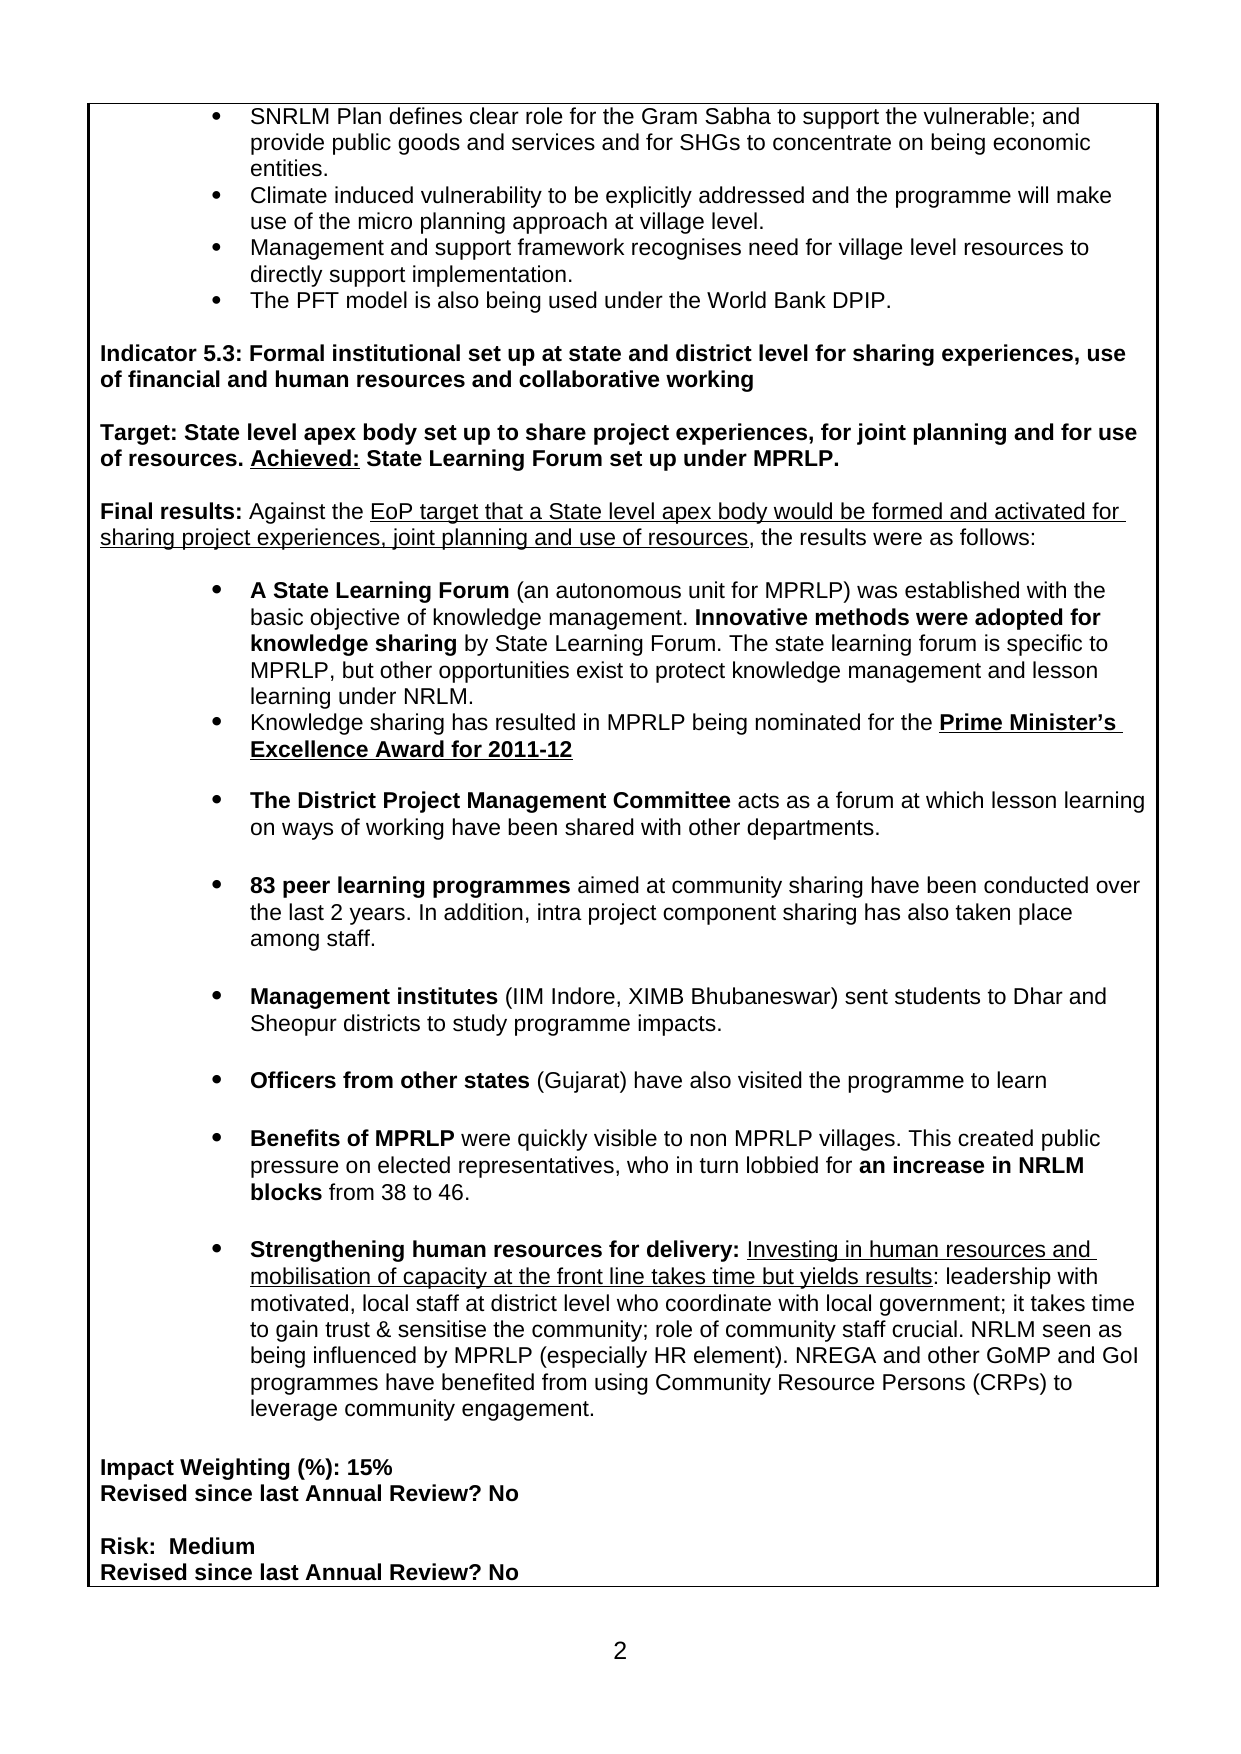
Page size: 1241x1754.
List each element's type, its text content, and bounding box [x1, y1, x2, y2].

table_cell Final results: Against the EoP target that line departments would implement their respective schemes and programmes on the basis of consolidated micro plans at the district level, the Government of Madhya Pradesh (through the Honourable Chief Minister of Madhya Pradesh) has appreciated the importance of micro planning, and has endorsed micro planning in every village as one of the 36 points in the Chief Minister’s manifesto. Indicator 5.2: GoMP adopts programmes /schemes implementing the Project Facilitation Team (PFT) model as an enhanced delivery mechanism. Target: PFT model implemented in 2 schemes /programmes. Achieved: In terms of govt schemes, PFT model has only been adopted for implementation in National Rural Livelihoods Mission. However, the World Bank has also adopted the PFT model in its District Poverty Initiatives Project (DPIP). Final results: Against the EoP target that the PFT model would be implemented in 2 schemes /programmes, PFT model has been adopted for implementation of the State National Rural Livelihoods Mission (SNRLM). During the initial phase, the SNRLM would target 10 districts, 9 MPRLP districts and one new district. The PFT model would be adopted for implementation of the mission in all the districts for a period of next 10 years. SNRLM Plan defines clear role for the Gram Sabha to support the vulnerable; and provide public goods and services and for SHGs to concentrate on being economic entities. Climate induced vulnerability to be explicitly addressed and the programme will make use of the micro planning approach at village level. Management and support framework recognises need for village level resources to directly support implementation. The PFT model is also being used under the World Bank DPIP. Indicator 5.3: Formal institutional set up at state and district level for sharing experiences, use of financial and human resources and collaborative working Target: State level apex body set up to share project experiences, for joint planning and for use of resources. Achieved: State Learning Forum set up under MPRLP. Final results: Against the EoP target that a State level apex body would be formed and activated for sharing project experiences, joint planning and use of resources, the results were as follows: A State Learning Forum (an autonomous unit for MPRLP) was established with the basic objective of knowledge management. Innovative methods were adopted for knowledge sharing by State Learning Forum. The state learning forum is specific to MPRLP, but other opportunities exist to protect knowledge management and lesson learning under NRLM. Knowledge sharing has resulted in MPRLP being nominated for the Prime Minister’s Excellence Award for 2011-12 The District Project Management Committee acts as a forum at which lesson learning on ways of working have been shared with other departments. 83 peer learning programmes aimed at community sharing have been conducted over the last 2 years. In addition, intra project component sharing has also taken place among staff. Management institutes (IIM Indore, XIMB Bhubaneswar) sent students to Dhar and Sheopur districts to study programme impacts. Officers from other states (Gujarat) have also visited the programme to learn Benefits of MPRLP were quickly visible to non MPRLP villages. This created public pressure on elected representatives, who in turn lobbied for an increase in NRLM blocks from 38 to 46. Strengthening human resources for delivery: Investing in human resources and mobilisation of capacity at the front line takes time but yields results: leadership with motivated, local staff at district level who coordinate with local government; it takes time to gain trust & sensitise the community; role of community staff crucial. NRLM seen as being influenced by MPRLP (especially HR element). NREGA and other GoMP and GoI programmes have benefited from using Community Resource Persons (CRPs) to leverage community engagement. Impact Weighting (%): 15% Revised since last Annual Review? No Risk: Medium Revised since last Annual Review? No [90, 104, 1156, 1586]
